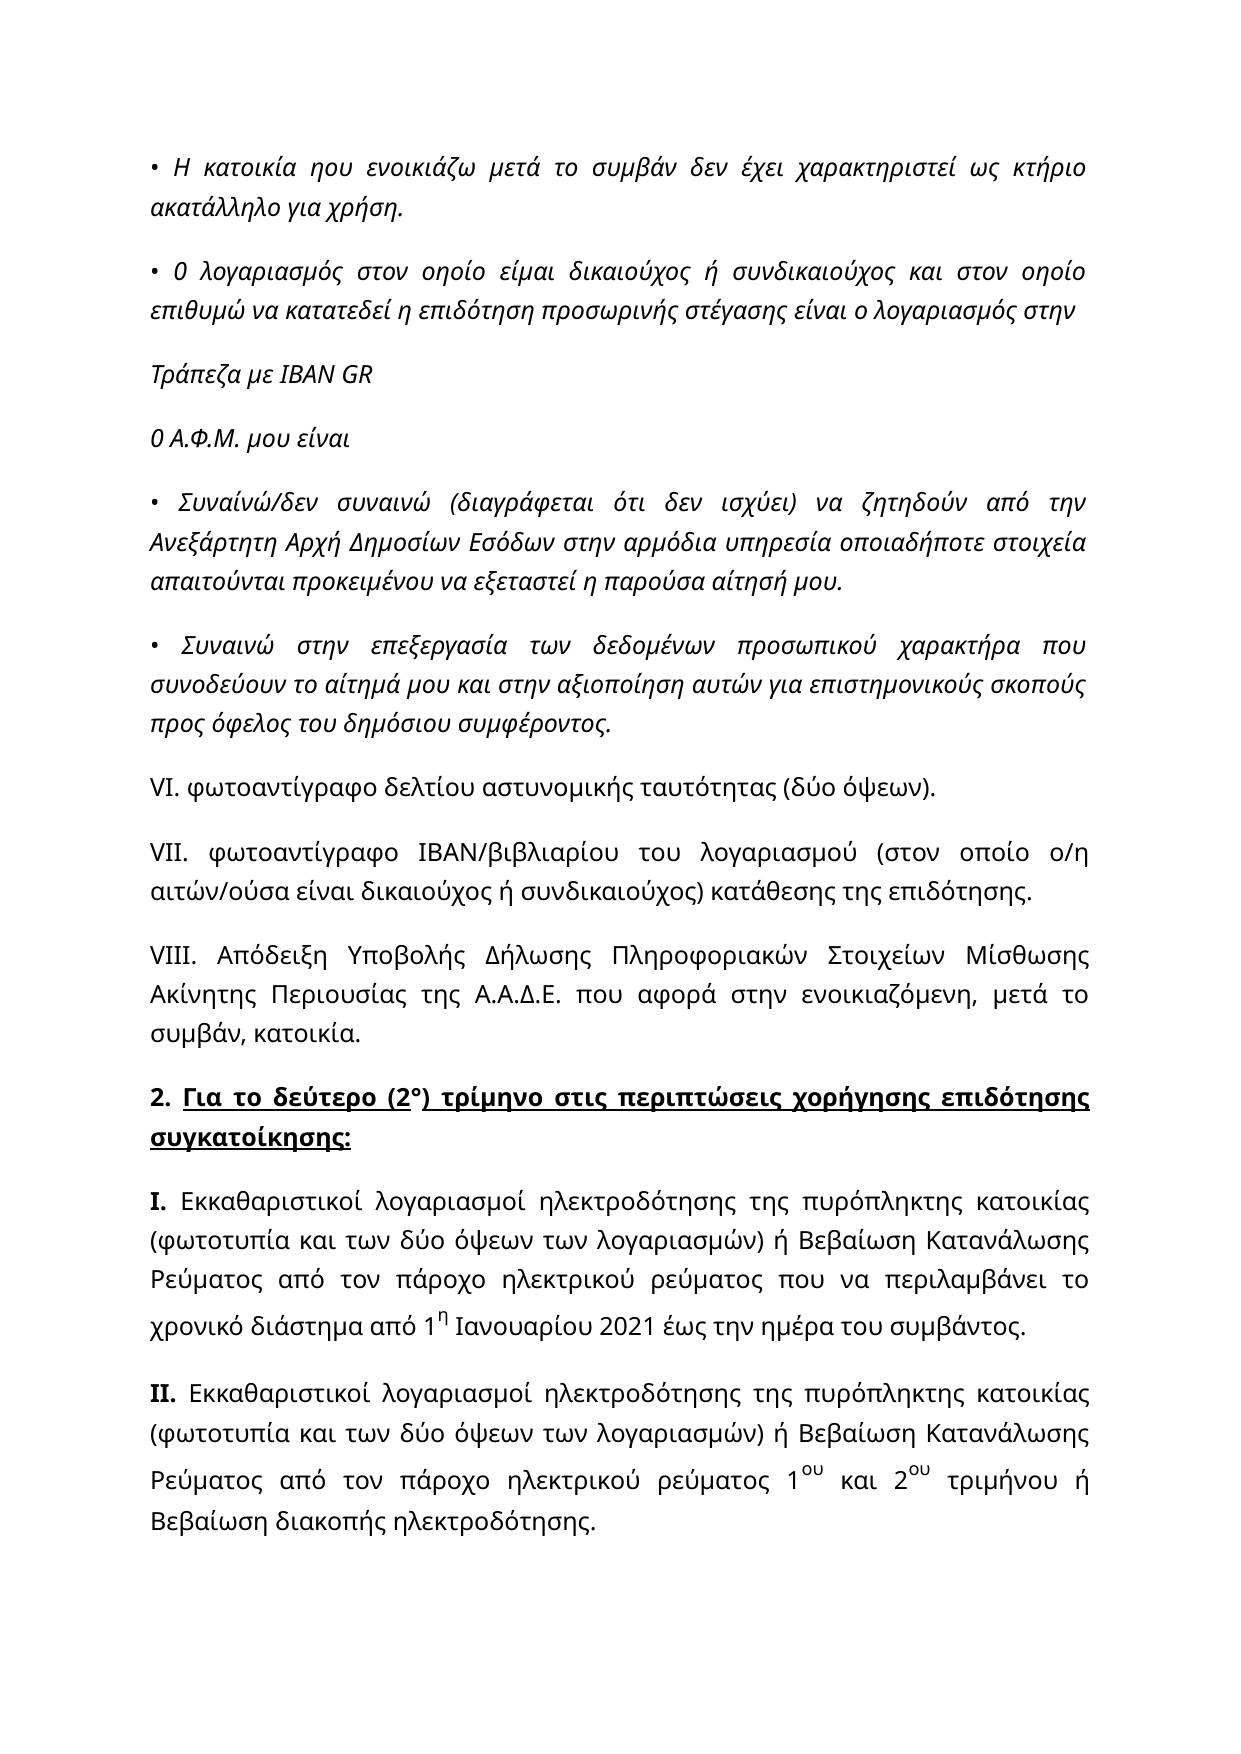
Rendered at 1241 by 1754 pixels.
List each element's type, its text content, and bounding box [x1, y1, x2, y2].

text Ι. Εκκαθαριστικοί λογαριασμοί ηλεκτροδότησης της πυρόπληκτης κατοικίας (φωτοτυπία και των δύο όψεων των λογαριασμών) ή Βεβαίωση Κατανάλωσης Ρεύματος από τον πάροχο ηλεκτρικού ρεύματος που να περιλαμβάνει το χρονικό διάστημα από 1η Ιανουαρίου 2021 έως την ημέρα του συμβάντος. [150, 1183, 1090, 1345]
text ΙΙ. Εκκαθαριστικοί λογαριασμοί ηλεκτροδότησης της πυρόπληκτης κατοικίας (φωτοτυπία και των δύο όψεων των λογαριασμών) ή Βεβαίωση Κατανάλωσης Ρεύματος από τον πάροχο ηλεκτρικού ρεύματος 1ου και 2ου τριμήνου ή Βεβαίωση διακοπής ηλεκτροδότησης. [150, 1376, 1090, 1537]
text 0 Α.Φ.Μ. μου είναι [150, 421, 1090, 455]
text VII. φωτοαντίγραφο IBAN/βιβλιαρίου του λογαριασμού (στον οποίο ο/η αιτών/ούσα είναι δικαιούχος ή συνδικαιούχος) κατάθεσης της επιδότησης. [150, 834, 1090, 907]
text 2. Για το δεύτερο (2°) τρίμηνο στις περιπτώσεις χορήγησης επιδότησης συγκατοίκησης: [150, 1080, 1090, 1153]
text VIII. Απόδειξη Υποβολής Δήλωσης Πληροφοριακών Στοιχείων Μίσθωσης Ακίνητης Περιουσίας της Α.Α.Δ.Ε. που αφορά στην ενοικιαζόμενη, μετά το συμβάν, κατοικία. [150, 937, 1090, 1050]
text • Η κατοικία ηου ενοικιάζω μετά το συμβάν δεν έχει χαρακτηριστεί ως κτήριο ακατάλληλο για χρήση. [150, 150, 1090, 223]
text VI. φωτοαντίγραφο δελτίου αστυνομικής ταυτότητας (δύο όψεων). [150, 770, 1090, 804]
text Τράπεζα με IBAN GR [150, 357, 1090, 391]
text • 0 λογαριασμός στον οηοίο είμαι δικαιούχος ή συνδικαιούχος και στον οηοίο επιθυμώ να κατατεδεί η επιδότηση προσωρινής στέγασης είναι ο λογαριασμός στην [150, 253, 1090, 327]
text • Συναίνώ/δεν συναινώ (διαγράφεται ότι δεν ισχύει) να ζητηδούν από την Ανεξάρτητη Αρχή Δημοσίων Εσόδων στην αρμόδια υπηρεσία οποιαδήποτε στοιχεία απαιτούνται προκειμένου να εξεταστεί η παρούσα αίτησή μου. [150, 485, 1090, 597]
text • Συναινώ στην επεξεργασία των δεδομένων προσωπικού χαρακτήρα που συνοδεύουν το αίτημά μου και στην αξιοποίηση αυτών για επιστημονικούς σκοπούς προς όφελος του δημόσιου συμφέροντος. [150, 627, 1090, 740]
